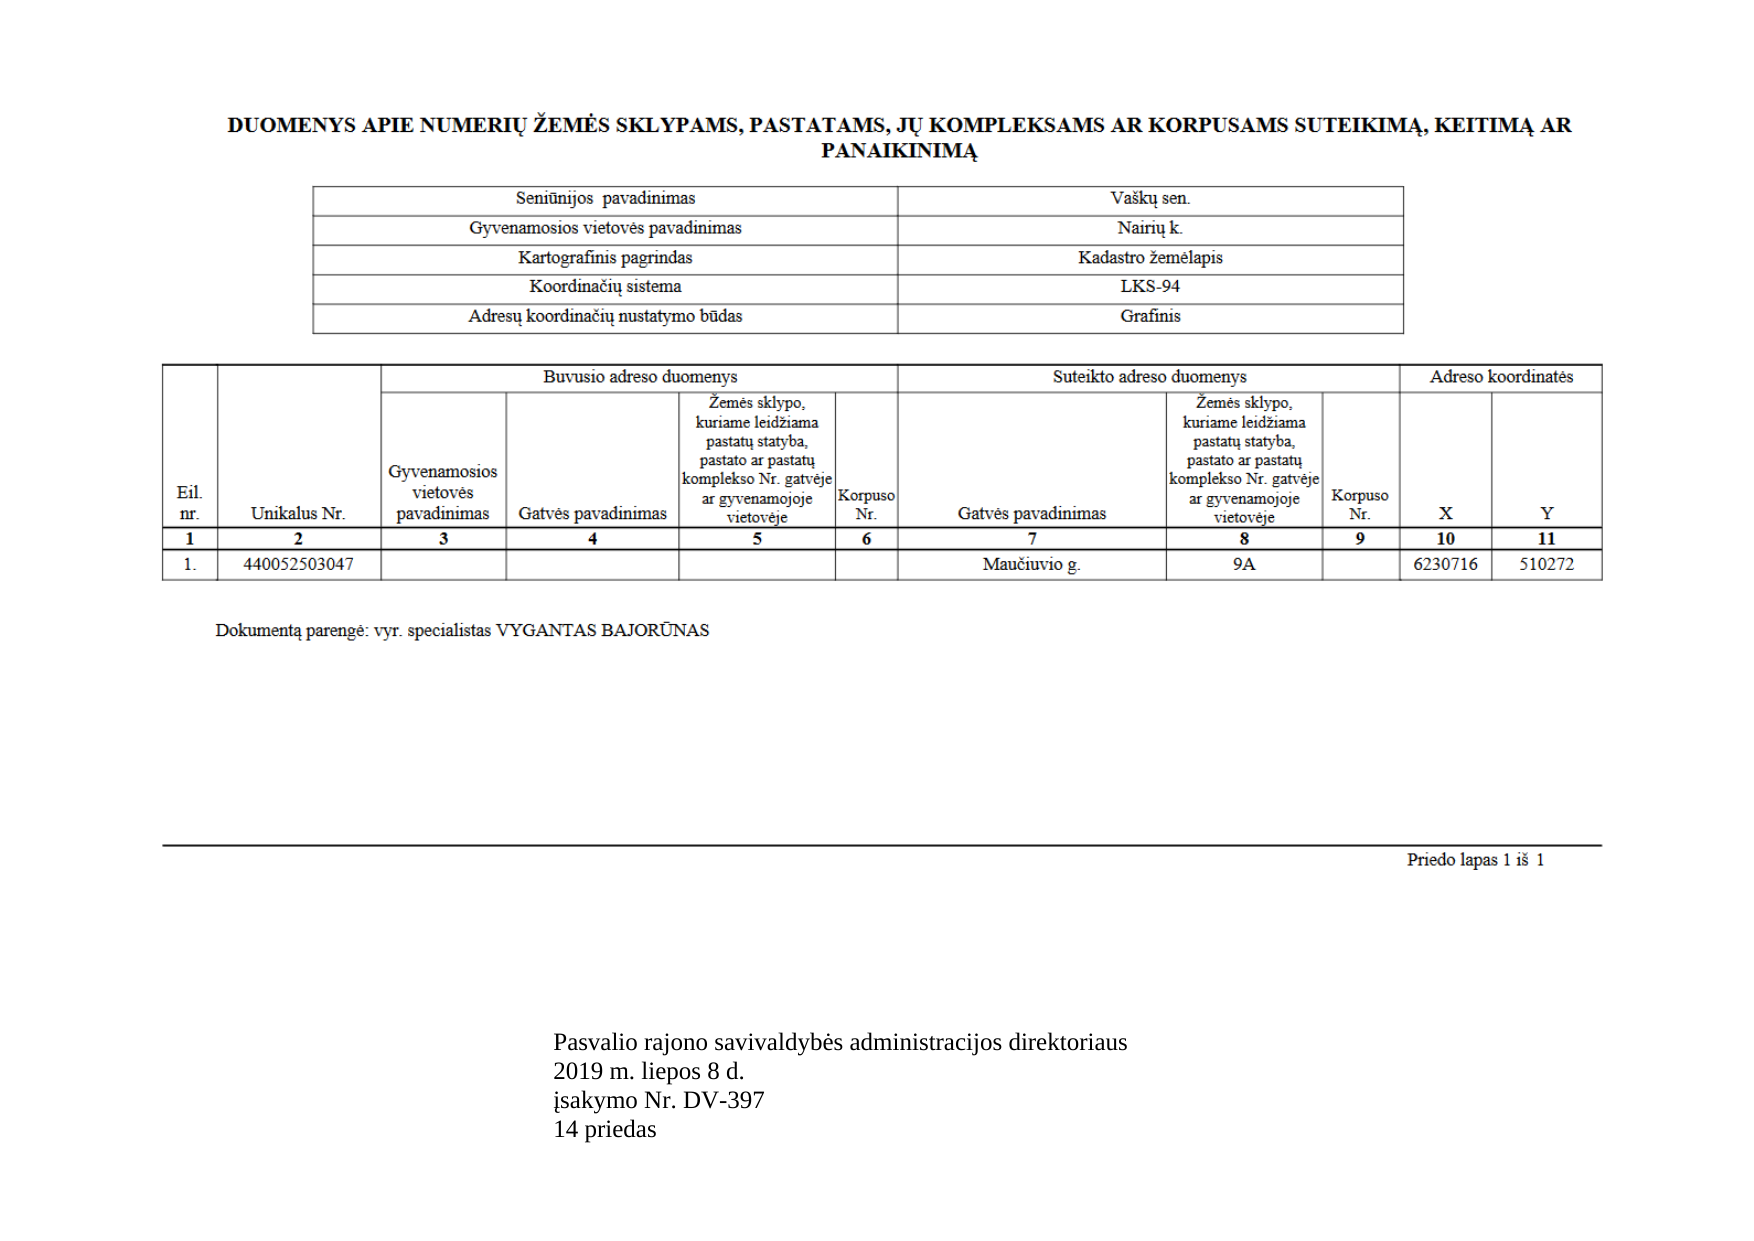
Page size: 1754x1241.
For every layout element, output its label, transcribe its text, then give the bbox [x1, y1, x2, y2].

table_header [118, 1028, 542, 1142]
table_header Pasvalio rajono savivaldybės administracijos direktoriaus 2019 m. liepos 8 d. įsakymo Nr. DV-397 14 priedas [542, 1028, 1142, 1142]
